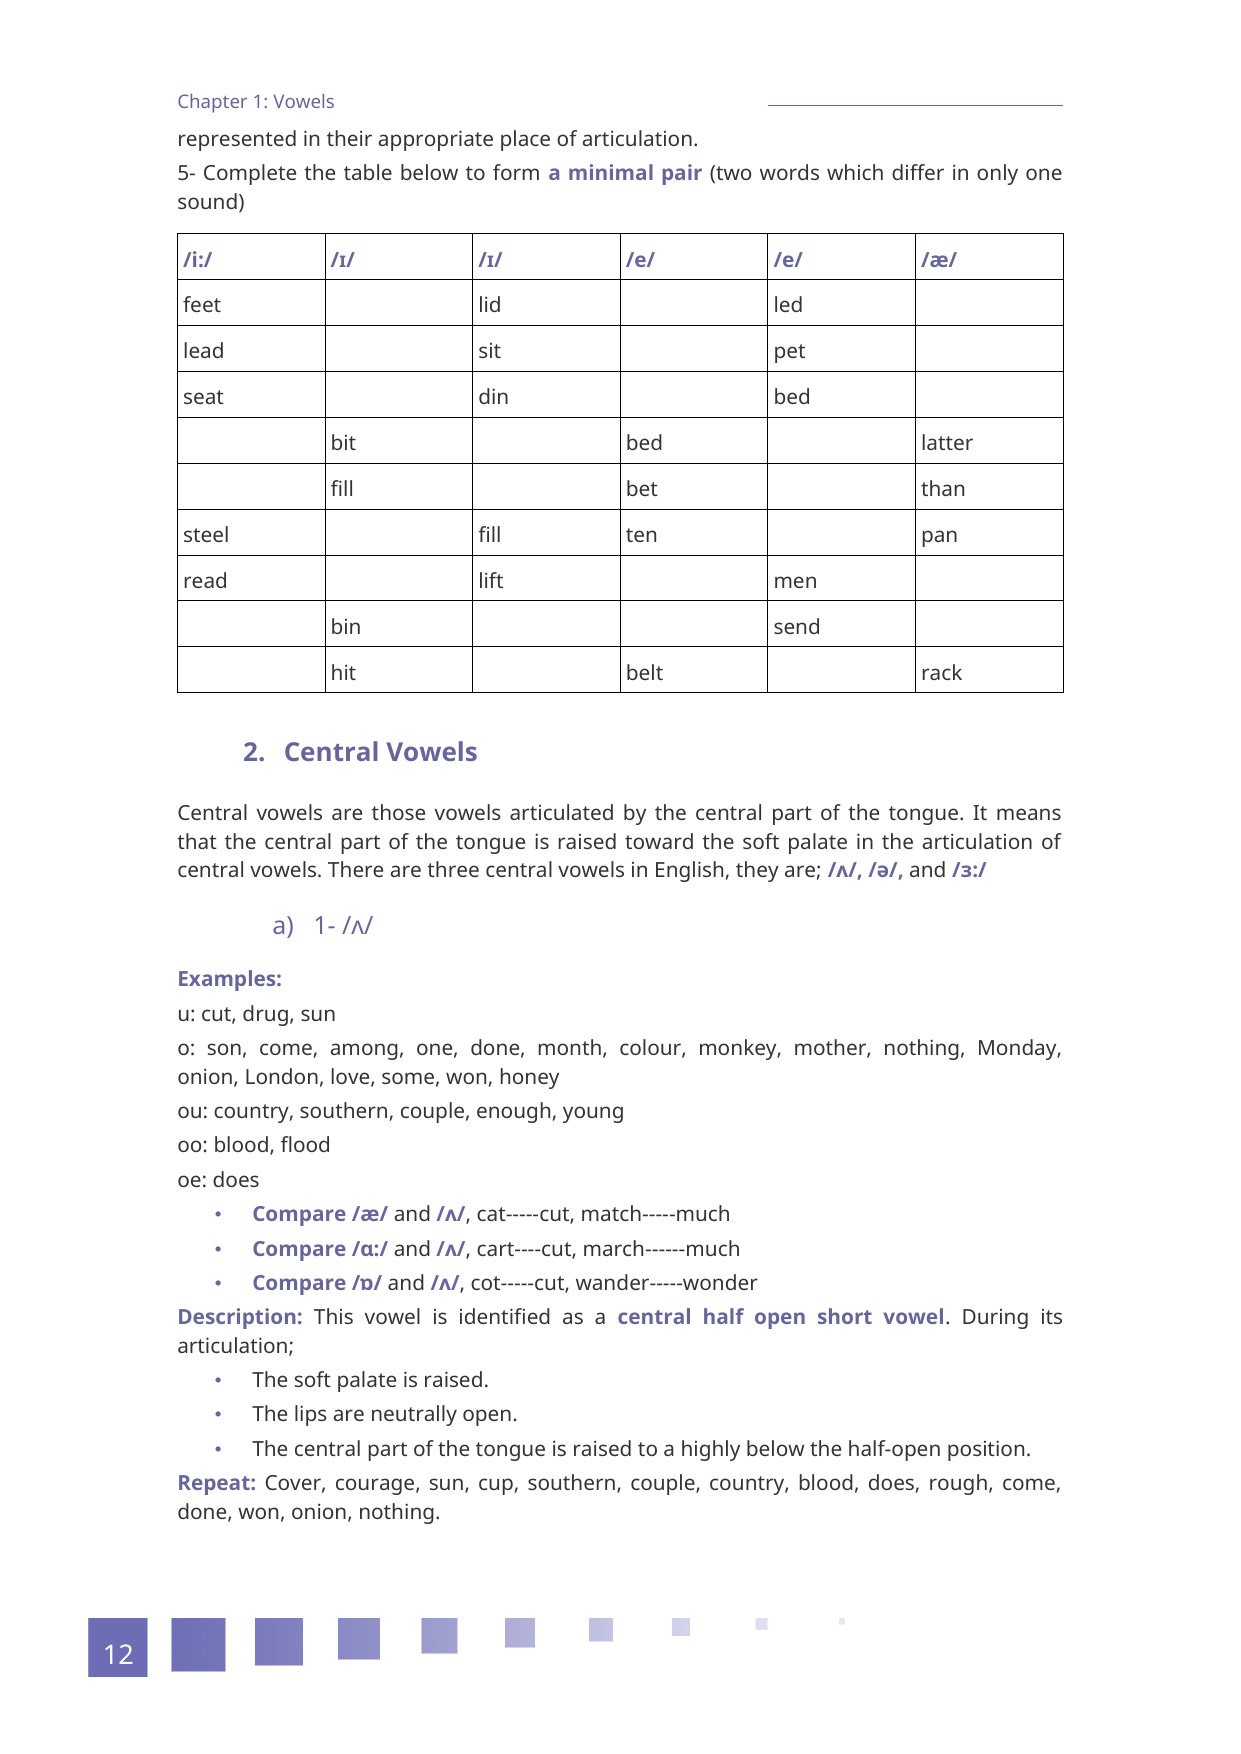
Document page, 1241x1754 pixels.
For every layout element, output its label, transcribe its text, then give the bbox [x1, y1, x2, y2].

title 1- /ʌ/ [266, 907, 1063, 941]
table_cell [326, 510, 472, 554]
table_cell seat [178, 372, 325, 417]
text oo: blood, flood [177, 1131, 1063, 1159]
table_cell bed [768, 372, 915, 417]
table_cell ten [621, 510, 767, 554]
table_cell latter [916, 418, 1063, 463]
text ou: country, southern, couple, enough, young [177, 1096, 1063, 1124]
table_header /e/ [768, 234, 915, 279]
table_cell [621, 372, 767, 417]
text represented in their appropriate place of articulation. [177, 124, 1063, 152]
text Description: This vowel is identified as a central half open short vowel. During its articulation; [177, 1302, 1063, 1359]
table_cell led [768, 280, 915, 325]
list Compare /ɑ:/ and /ʌ/, cart----cut, march------much [214, 1234, 1063, 1262]
table_cell [916, 556, 1063, 600]
text u: cut, drug, sun [177, 999, 1063, 1027]
table_cell read [178, 556, 325, 600]
table_cell [473, 601, 620, 646]
table_cell [768, 418, 915, 463]
table_cell [326, 556, 472, 600]
table_cell bit [326, 418, 472, 463]
table_cell [326, 280, 472, 325]
table_cell [621, 326, 767, 371]
table_cell [178, 464, 325, 508]
text Central vowels are those vowels articulated by the central part of the tongue. It means that the central part of the tongue is raised toward the soft palate in the articulation of central vowels. There are three central vowels in English, they are; /ʌ/, /ə/, and /ɜ:/ [177, 798, 1063, 884]
table_cell [178, 647, 325, 692]
table_cell rack [916, 647, 1063, 692]
table_cell fill [326, 464, 472, 508]
title Central Vowels [236, 734, 1063, 769]
table_cell than [916, 464, 1063, 508]
list The soft palate is raised. [214, 1365, 1063, 1394]
table_cell send [768, 601, 915, 646]
list The lips are neutrally open. [214, 1399, 1063, 1428]
table_cell [621, 556, 767, 600]
table_cell belt [621, 647, 767, 692]
table_cell [326, 326, 472, 371]
table_cell [916, 601, 1063, 646]
table_cell lid [473, 280, 620, 325]
table_cell hit [326, 647, 472, 692]
table_cell [178, 418, 325, 463]
table_cell [473, 647, 620, 692]
table_cell [768, 510, 915, 554]
table_cell pan [916, 510, 1063, 554]
table_cell bin [326, 601, 472, 646]
table_cell lead [178, 326, 325, 371]
table_cell lift [473, 556, 620, 600]
list Compare /æ/ and /ʌ/, cat-----cut, match-----much [214, 1199, 1063, 1228]
table_cell [621, 280, 767, 325]
table_cell feet [178, 280, 325, 325]
table_cell [916, 372, 1063, 417]
table_cell bet [621, 464, 767, 508]
table_cell [768, 647, 915, 692]
table_cell fill [473, 510, 620, 554]
table_cell [621, 601, 767, 646]
table_cell [473, 464, 620, 508]
table_cell men [768, 556, 915, 600]
list The central part of the tongue is raised to a highly below the half-open position. [214, 1434, 1063, 1462]
table_cell din [473, 372, 620, 417]
table_cell steel [178, 510, 325, 554]
list Compare /ɒ/ and /ʌ/, cot-----cut, wander-----wonder [214, 1268, 1063, 1296]
text 5- Complete the table below to form a minimal pair (two words which differ in only one sound) [177, 158, 1063, 215]
text oe: does [177, 1165, 1063, 1193]
table_cell [916, 326, 1063, 371]
table_cell [916, 280, 1063, 325]
table_header /æ/ [916, 234, 1063, 279]
table_header /ɪ/ [473, 234, 620, 279]
table_cell sit [473, 326, 620, 371]
text o: son, come, among, one, done, month, colour, monkey, mother, nothing, Monday, onion, London, love, some, won, honey [177, 1033, 1063, 1090]
table_cell [473, 418, 620, 463]
text Repeat: Cover, courage, sun, cup, southern, couple, country, blood, does, rough, come, done, won, onion, nothing. [177, 1468, 1063, 1525]
table_header /e/ [621, 234, 767, 279]
table_cell [178, 601, 325, 646]
table_header /i:/ [178, 234, 325, 279]
table_cell [326, 372, 472, 417]
table_header /ɪ/ [326, 234, 472, 279]
text Examples: [177, 964, 1063, 993]
picture [88, 1618, 889, 1678]
table_cell bed [621, 418, 767, 463]
table_cell pet [768, 326, 915, 371]
table_cell [768, 464, 915, 508]
